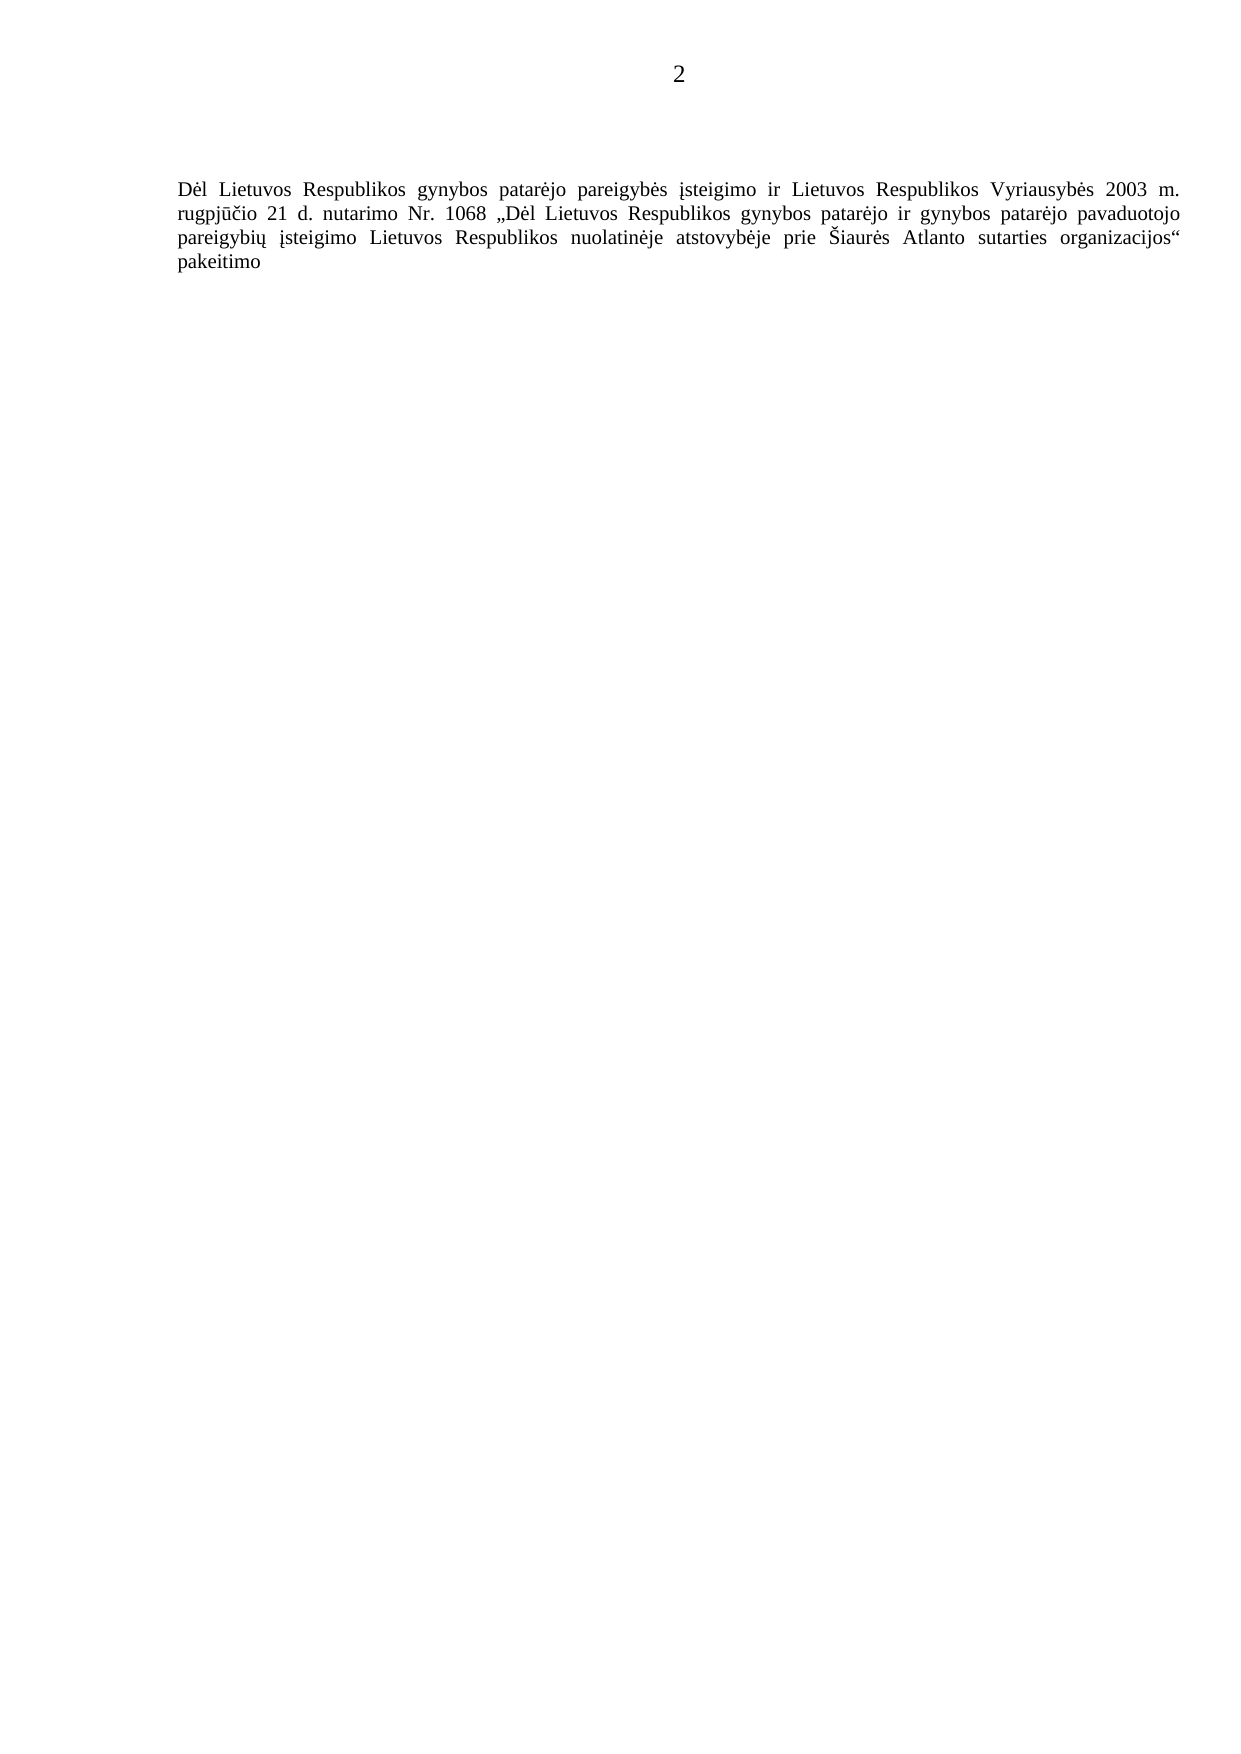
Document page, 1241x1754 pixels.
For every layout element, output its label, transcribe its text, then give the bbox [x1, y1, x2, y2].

text Dėl Lietuvos Respublikos gynybos patarėjo pareigybės įsteigimo ir Lietuvos Respublikos Vyriausybės 2003 m. rugpjūčio 21 d. nutarimo Nr. 1068 „Dėl Lietuvos Respublikos gynybos patarėjo ir gynybos patarėjo pavaduotojo pareigybių įsteigimo Lietuvos Respublikos nuolatinėje atstovybėje prie Šiaurės Atlanto sutarties organizacijos“ pakeitimo [177, 177, 1181, 273]
